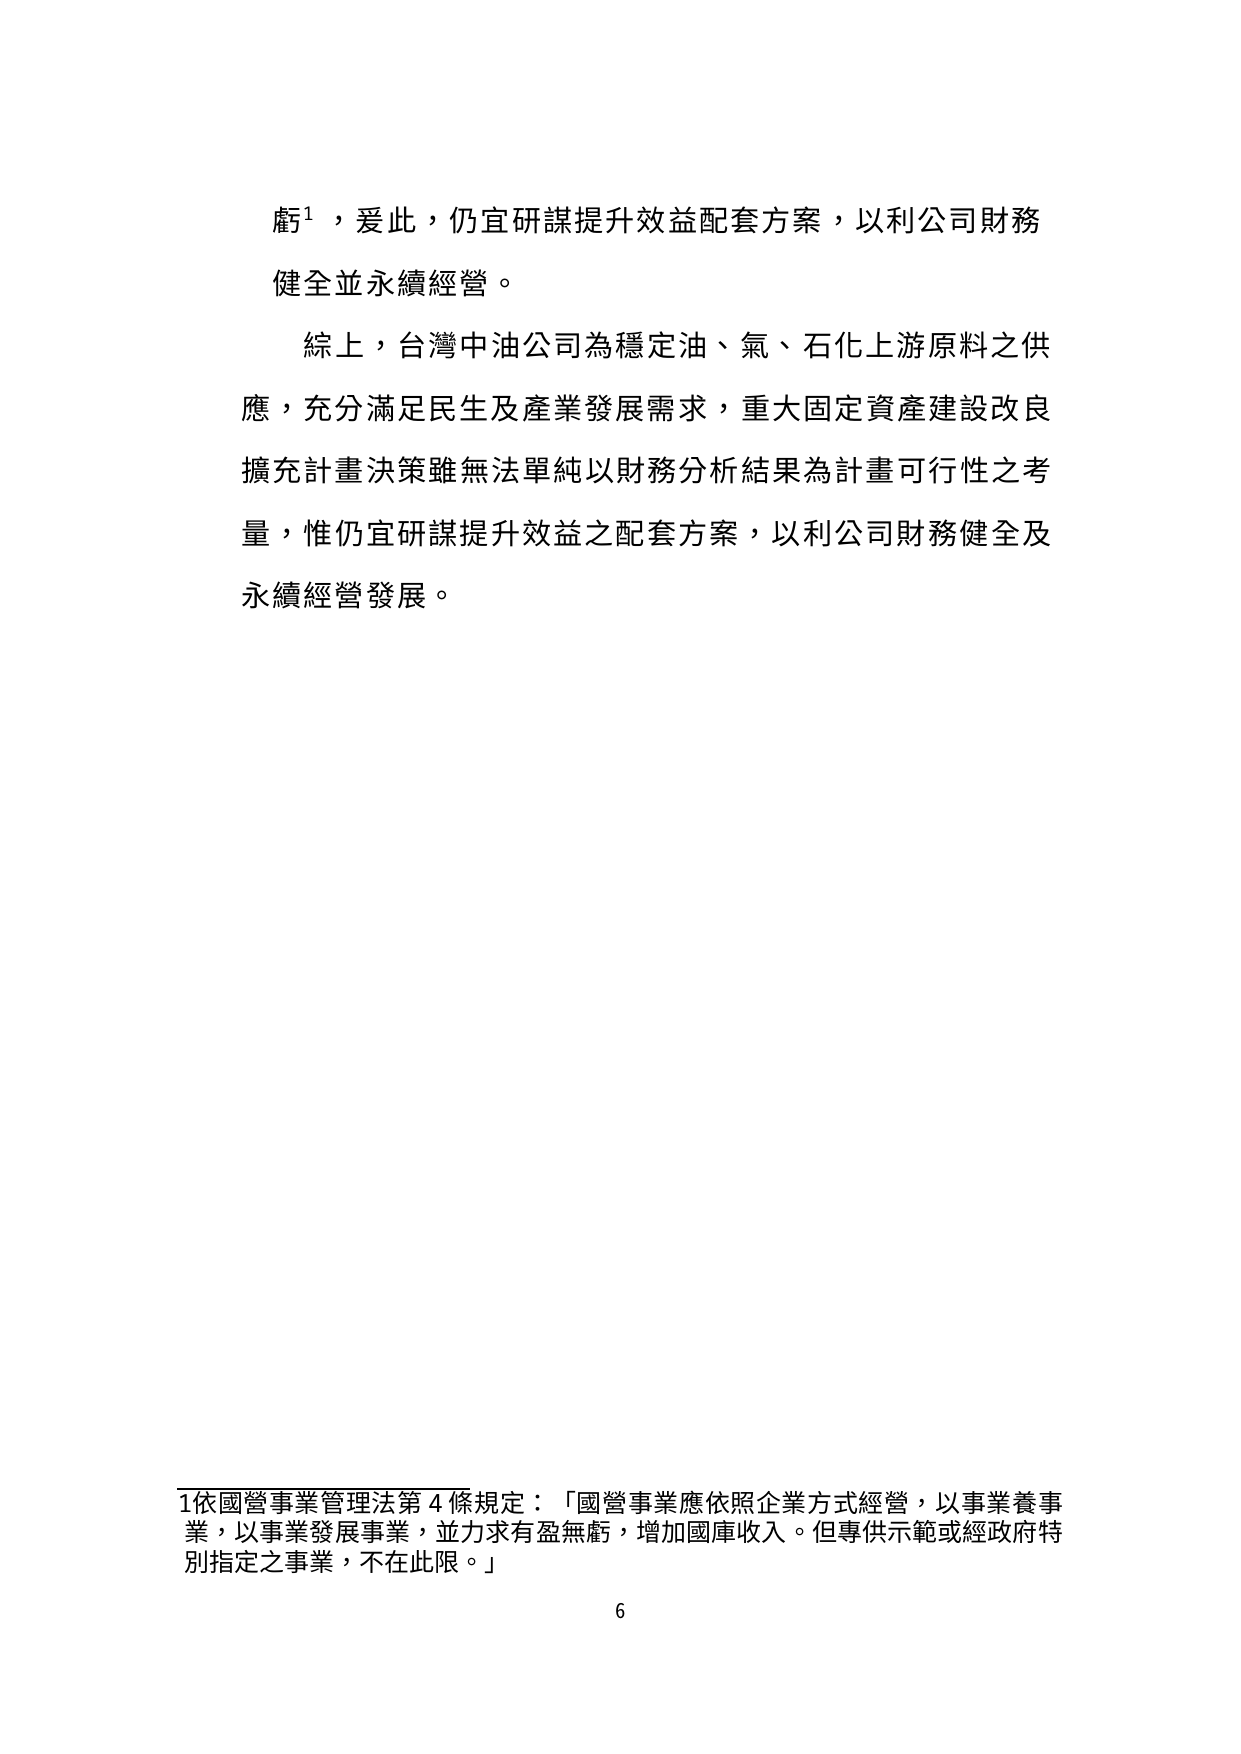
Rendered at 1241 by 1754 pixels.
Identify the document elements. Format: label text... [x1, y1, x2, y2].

text 依國營事業管理法第4條規定：「國營事業應依照企業方式經營，以事業養事業，以事業發展事業，並力求有盈無虧，增加國庫收入。但專供示範或經政府特別指定之事業，不在此限。」 [177, 1489, 1063, 1577]
text 綜上，台灣中油公司為穩定油、氣、石化上游原料之供應，充分滿足民生及產業發展需求，重大固定資產建設改良擴充計畫決策雖無法單純以財務分析結果為計畫可行性之考量，惟仍宜研謀提升效益之配套方案，以利公司財務健全及永續經營發展。 [236, 302, 1063, 615]
text 台灣中油公司為穩定油、氣、石化上游原料之供應，充分滿足民生及產業發展需求，持續戮力推動有關液化天然氣接收站及海底輸氣管線等重大資本支出決策，尚無法單純以財務效益分析結果為計畫可行性之考量，爰部分重大計畫雖財務分析結果預期無法收回或投資現值報酬率為負值仍予推動，然台灣中油公司係屬國營事業，允宜依國營事業管理法規定，應依照企業方式經營，並力求有盈無虧，爰此，仍宜研謀提升效益配套方案，以利公司財務健全並永續經營。 [266, 177, 1063, 302]
